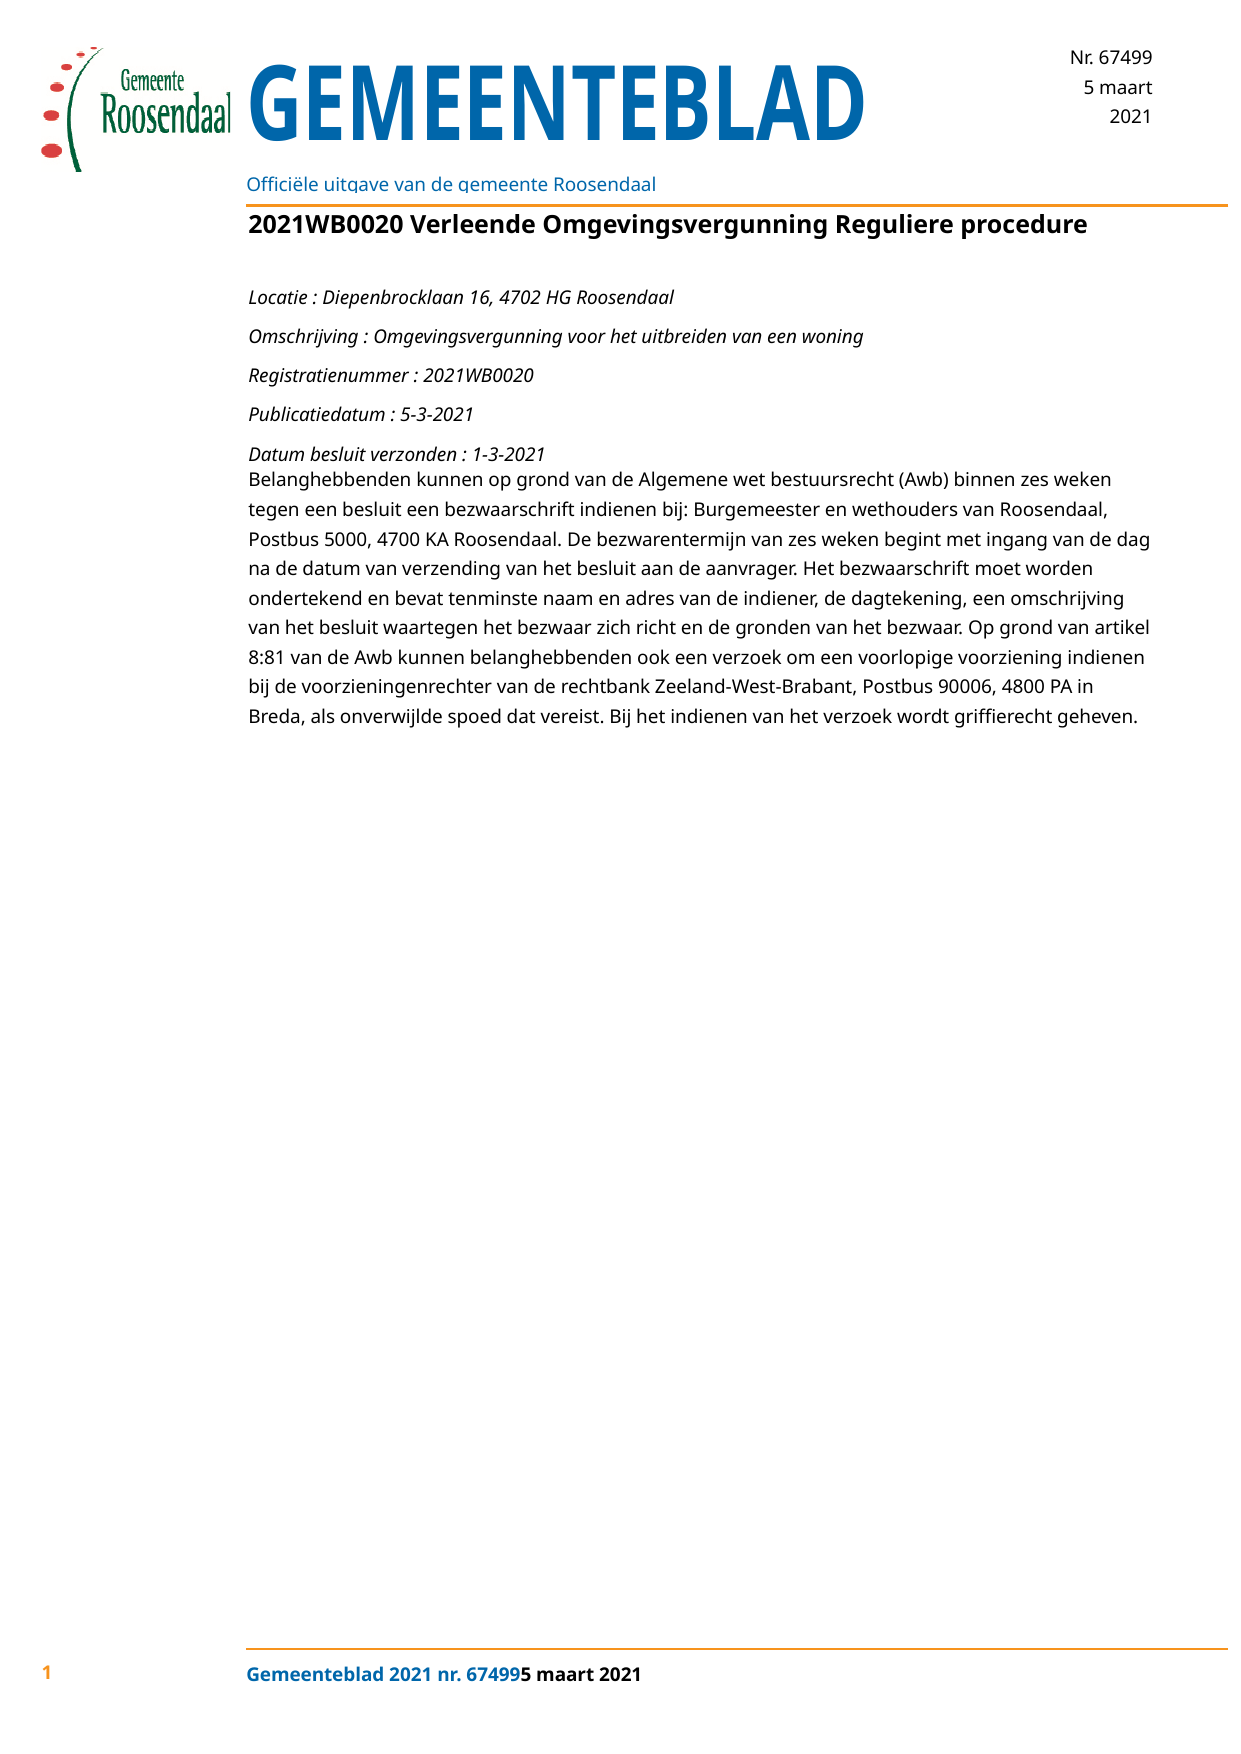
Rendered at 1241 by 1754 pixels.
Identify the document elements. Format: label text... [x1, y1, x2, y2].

text Registratienummer : 2021WB0020 [248, 362, 1152, 388]
picture [41, 47, 231, 172]
text Locatie : Diepenbrocklaan 16, 4702 HG Roosendaal [248, 284, 1152, 309]
text Omschrijving : Omgevingsvergunning voor het uitbreiden van een woning [248, 323, 1152, 349]
text Publicatiedatum : 5-3-2021 [248, 402, 1152, 427]
text Datum besluit verzonden : 1-3-2021 [248, 441, 1152, 467]
text 2021WB0020 Verleende Omgevingsvergunning Reguliere procedure [248, 207, 1152, 241]
text Belanghebbenden kunnen op grond van de Algemene wet bestuursrecht (Awb) binnen zes weken tegen een besluit een bezwaarschrift indienen bij: Burgemeester en wethouders van Roosendaal, Postbus 5000, 4700 KA Roosendaal. De bezwarentermijn van zes weken begint met ingang van de dag na de datum van verzending van het besluit aan de aanvrager. Het bezwaarschrift moet worden ondertekend en bevat tenminste naam en adres van de indiener, de dagtekening, een omschrijving van het besluit waartegen het bezwaar zich richt en de gronden van het bezwaar. Op grond van artikel 8:81 van de Awb kunnen belanghebbenden ook een verzoek om een voorlopige voorziening indienen bij de voorzieningenrechter van de rechtbank Zeeland-West-Brabant, Postbus 90006, 4800 PA in Breda, als onverwijlde spoed dat vereist. Bij het indienen van het verzoek wordt griffierecht geheven. [248, 467, 1152, 729]
